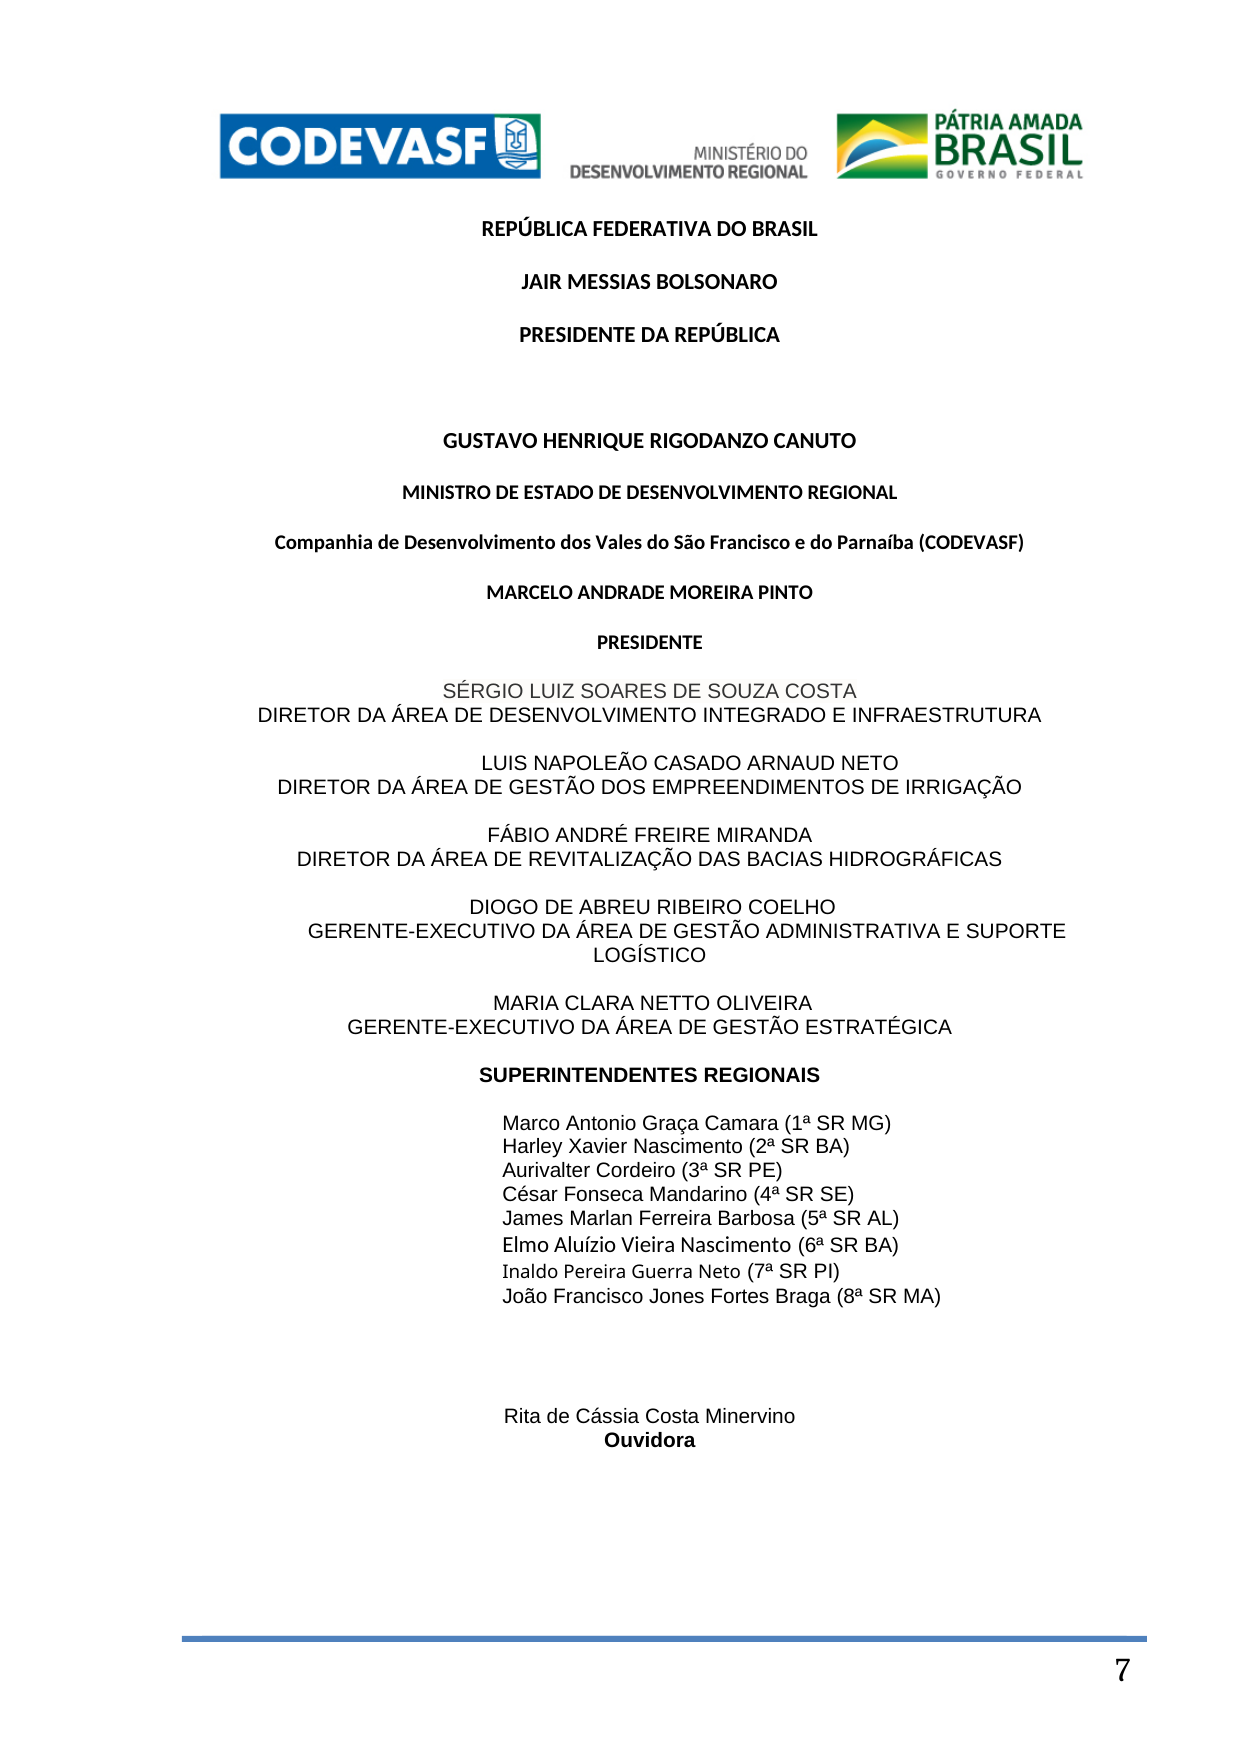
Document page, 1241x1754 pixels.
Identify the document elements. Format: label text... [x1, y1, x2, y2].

text Aurivalter Cordeiro (3ª SR PE) [177, 1158, 1122, 1182]
text Companhia de Desenvolvimento dos Vales do São Francisco e do Parnaíba (CODEVASF) [177, 529, 1122, 554]
text Inaldo Pereira Guerra Neto (7ª SR PI) [177, 1258, 1122, 1284]
text Rita de Cássia Costa Minervino [177, 1403, 1122, 1427]
text Elmo Aluízio Vieira Nascimento (6ª SR BA) [177, 1230, 1122, 1258]
text MARIA CLARA NETTO OLIVEIRA [177, 991, 1122, 1014]
text MINISTRO DE ESTADO DE DESENVOLVIMENTO REGIONAL [177, 479, 1122, 504]
text LUIS NAPOLEÃO CASADO ARNAUD NETO [177, 751, 1122, 775]
text REPÚBLICA FEDERATIVA DO BRASIL [177, 214, 1122, 242]
text DIOGO DE ABREU RIBEIRO COELHO [177, 895, 1122, 919]
text João Francisco Jones Fortes Braga (8ª SR MA) [177, 1284, 1122, 1308]
text SÉRGIO LUIZ SOARES DE SOUZA COSTA [177, 679, 1122, 703]
text GERENTE-EXECUTIVO DA ÁREA DE GESTÃO ADMINISTRATIVA E SUPORTE LOGÍSTICO [177, 919, 1122, 967]
text DIRETOR DA ÁREA DE REVITALIZAÇÃO DAS BACIAS HIDROGRÁFICAS [177, 847, 1122, 871]
text PRESIDENTE [177, 629, 1122, 654]
text JAIR MESSIAS BOLSONARO [177, 267, 1122, 295]
text GERENTE-EXECUTIVO DA ÁREA DE GESTÃO ESTRATÉGICA [177, 1014, 1122, 1038]
text PRESIDENTE DA REPÚBLICA [177, 320, 1122, 348]
text DIRETOR DA ÁREA DE GESTÃO DOS EMPREENDIMENTOS DE IRRIGAÇÃO [177, 775, 1122, 799]
text James Marlan Ferreira Barbosa (5ª SR AL) [177, 1206, 1122, 1230]
text Harley Xavier Nascimento (2ª SR BA) [177, 1134, 1122, 1158]
text GUSTAVO HENRIQUE RIGODANZO CANUTO [177, 426, 1122, 454]
text Ouvidora [177, 1427, 1122, 1451]
text MARCELO ANDRADE MOREIRA PINTO [177, 579, 1122, 604]
text Marco Antonio Graça Camara (1ª SR MG) [177, 1110, 1122, 1134]
text SUPERINTENDENTES REGIONAIS [177, 1062, 1122, 1086]
text César Fonseca Mandarino (4ª SR SE) [177, 1182, 1122, 1206]
text DIRETOR DA ÁREA DE DESENVOLVIMENTO INTEGRADO E INFRAESTRUTURA [177, 703, 1122, 727]
text FÁBIO ANDRÉ FREIRE MIRANDA [177, 823, 1122, 847]
picture [177, 75, 1123, 214]
